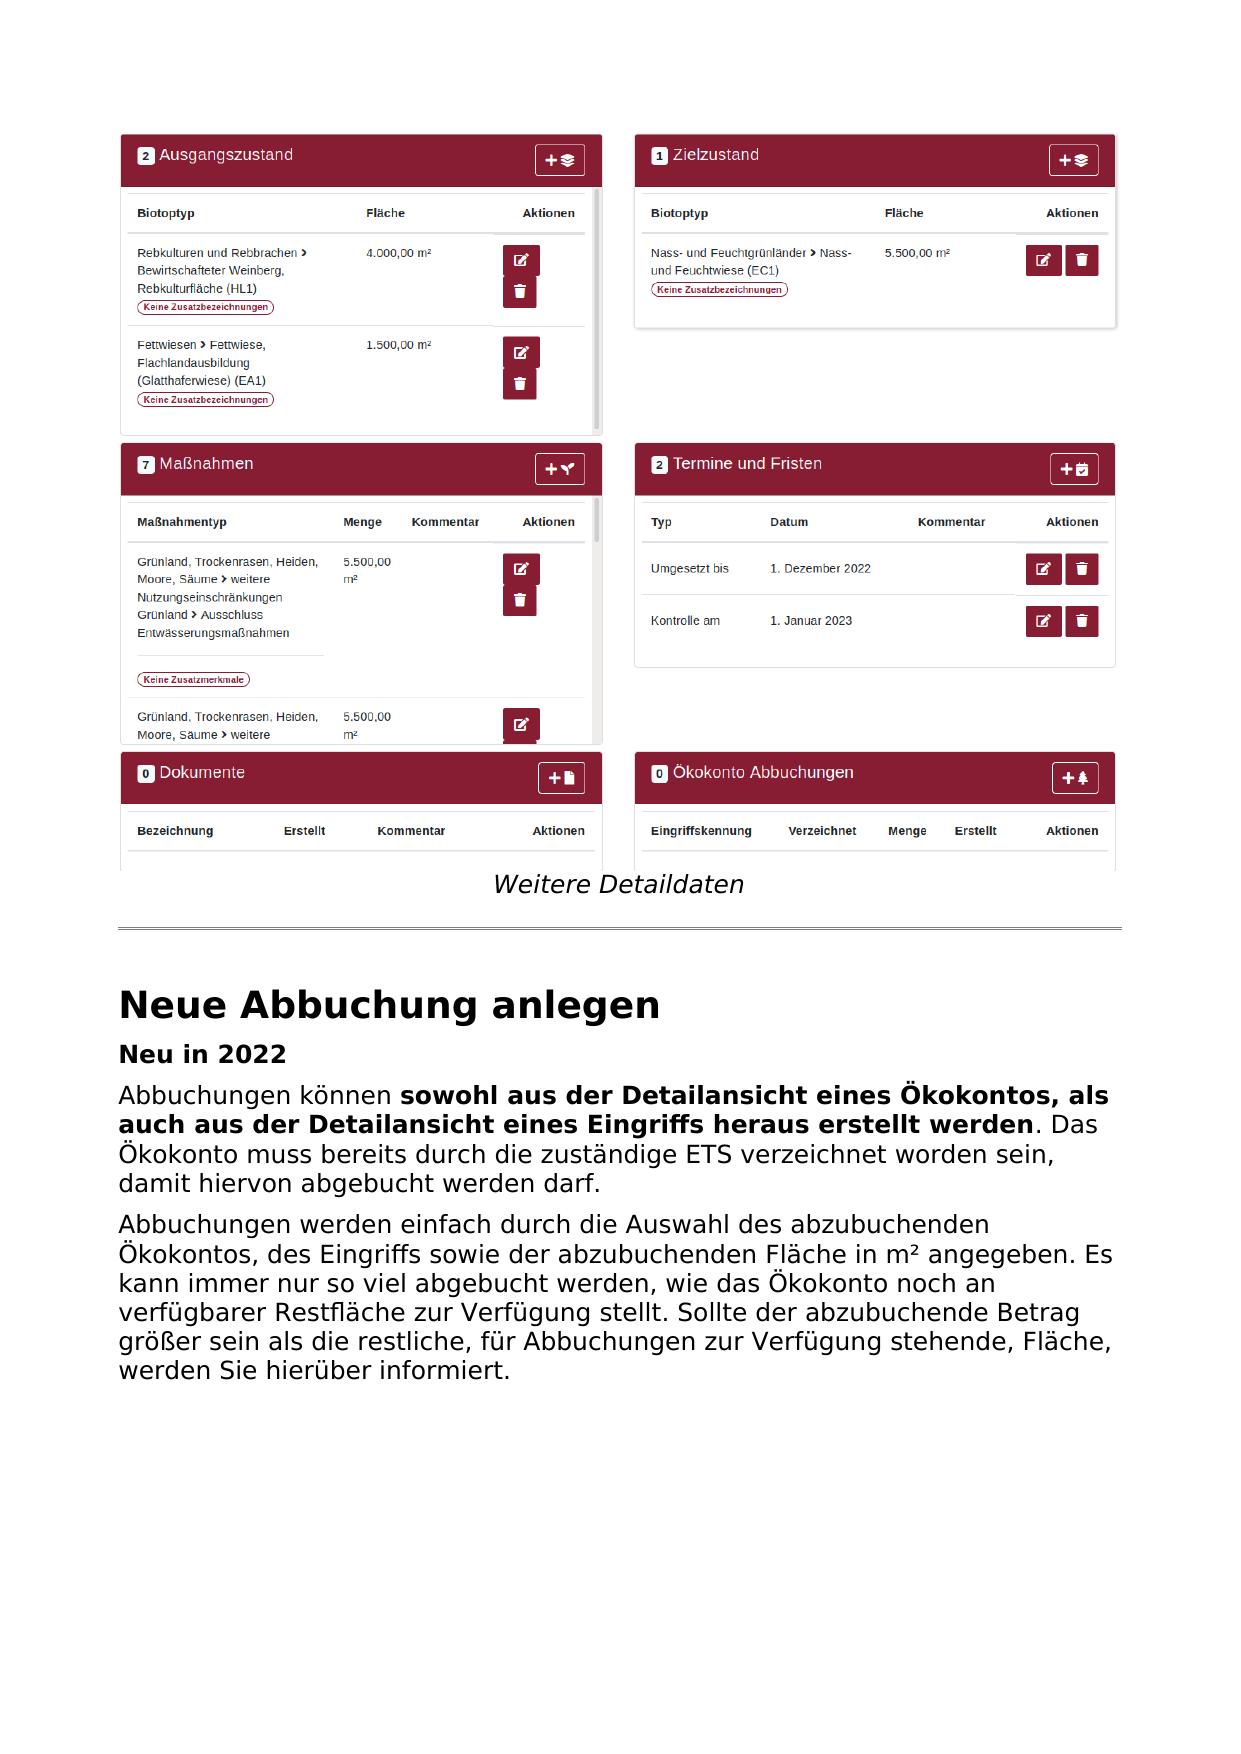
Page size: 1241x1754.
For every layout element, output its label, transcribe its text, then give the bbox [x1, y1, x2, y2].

subtitle Neue Abbuchung anlegen [118, 984, 1122, 1027]
text Neu in 2022 [118, 1040, 1122, 1069]
text Abbuchungen können sowohl aus der Detailansicht eines Ökokontos, als auch aus der Detailansicht eines Eingriffs heraus erstellt werden. Das Ökokonto muss bereits durch die zuständige ETS verzeichnet worden sein, damit hiervon abgebucht werden darf. [118, 1082, 1122, 1198]
text Abbuchungen werden einfach durch die Auswahl des abzubuchenden Ökokontos, des Eingriffs sowie der abzubuchenden Fläche in m² angegeben. Es kann immer nur so viel abgebucht werden, wie das Ökokonto noch an verfügbarer Restfläche zur Verfügung stellt. Sollte der abzubuchende Betrag größer sein als die restliche, für Abbuchungen zur Verfügung stehende, Fläche, werden Sie hierüber informiert. [118, 1211, 1122, 1386]
text [118, 118, 1122, 130]
text Weitere Detaildaten [118, 871, 1122, 900]
picture [118, 130, 1123, 871]
